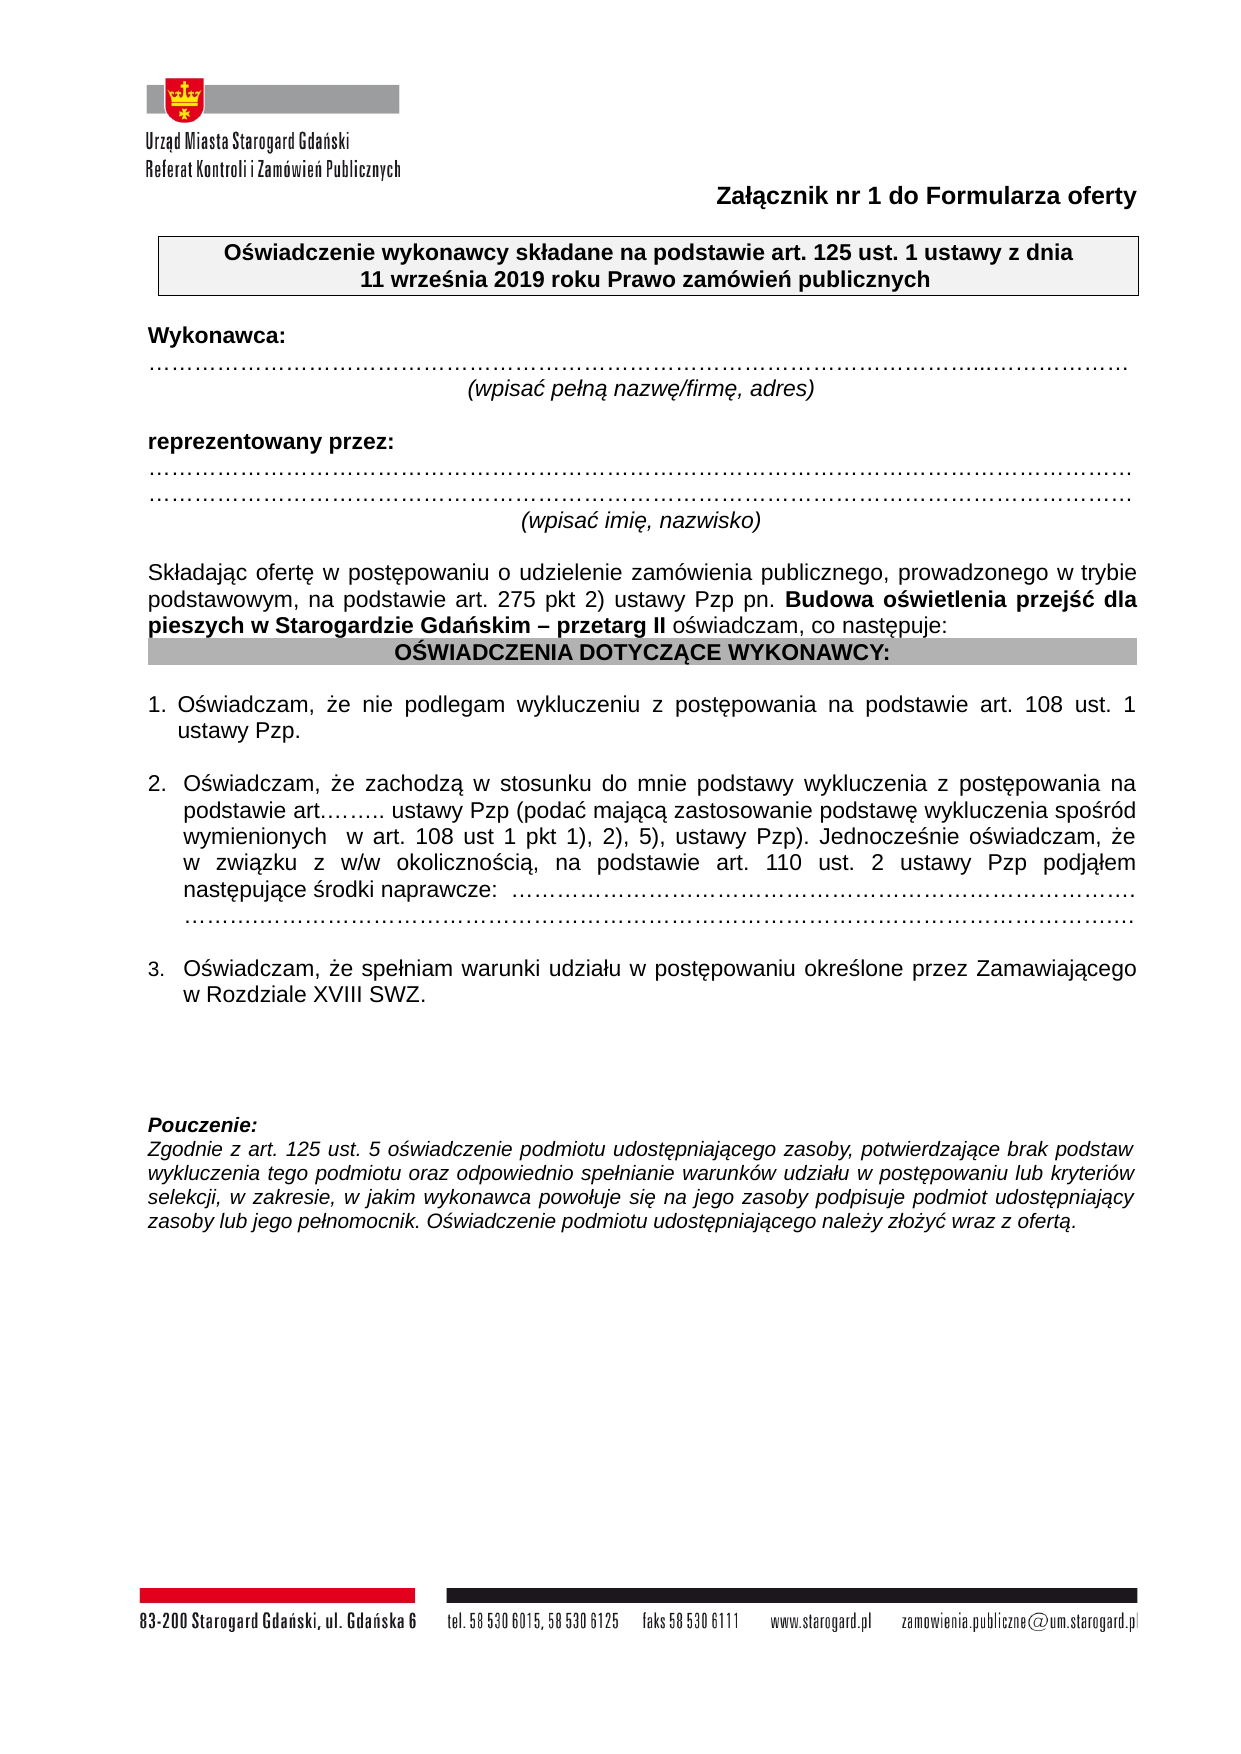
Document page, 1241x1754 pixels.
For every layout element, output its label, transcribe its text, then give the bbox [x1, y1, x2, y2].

text (wpisać pełną nazwę/firmę, adres) [148, 375, 1137, 401]
picture [139, 1588, 1138, 1632]
table_header Oświadczenie wykonawcy składane na podstawie art. 125 ust. 1 ustawy z dnia 11 września 2019 roku Prawo zamówień publicznych [159, 237, 1138, 295]
text Załącznik nr 1 do Formularza oferty [148, 150, 1137, 209]
text ………………………………………………………………………………………………………………… [148, 454, 1137, 480]
text OŚWIADCZENIA DOTYCZĄCE WYKONAWCY: [148, 638, 1137, 665]
text ………………………………………………………………………………………………………………… [148, 480, 1137, 507]
list Oświadczam, że nie podlegam wykluczeniu z postępowania na podstawie art. 108 ust. 1 ustawy Pzp. [148, 691, 1137, 744]
text ………………………………………………………………………………………………...……………… [148, 348, 1137, 375]
text Składając ofertę w postępowaniu o udzielenie zamówienia publicznego, prowadzonego w trybie podstawowym, na podstawie art. 275 pkt 2) ustawy Pzp pn. Budowa oświetlenia przejść dla pieszych w Starogardzie Gdańskim – przetarg II oświadczam, co następuje: [148, 559, 1137, 638]
list Oświadczam, że zachodzą w stosunku do mnie podstawy wykluczenia z postępowania na podstawie art.…….. ustawy Pzp (podać mającą zastosowanie podstawę wykluczenia spośród wymienionych w art. 108 ust 1 pkt 1), 2), 5), ustawy Pzp). Jednocześnie oświadczam, że w związku z w/w okolicznością, na podstawie art. 110 ust. 2 ustawy Pzp podjąłem następujące środki naprawcze: ………………………………………………………………………. [148, 770, 1137, 902]
list Oświadczam, że spełniam warunki udziału w postępowaniu określone przez Zamawiającego w Rozdziale XVIII SWZ. [148, 955, 1137, 1007]
list ……….………………………………………………………………………………………………….… [148, 902, 1137, 928]
text (wpisać imię, nazwisko) [148, 507, 1137, 533]
picture [145, 78, 400, 181]
text reprezentowany przez: [148, 428, 1137, 454]
text Pouczenie: [148, 1113, 1137, 1137]
text Zgodnie z art. 125 ust. 5 oświadczenie podmiotu udostępniającego zasoby, potwierdzające brak podstaw wykluczenia tego podmiotu oraz odpowiednio spełnianie warunków udziału w postępowaniu lub kryteriów selekcji, w zakresie, w jakim wykonawca powołuje się na jego zasoby podpisuje podmiot udostępniający zasoby lub jego pełnomocnik. Oświadczenie podmiotu udostępniającego należy złożyć wraz z ofertą. [148, 1137, 1137, 1233]
text Wykonawca: [148, 322, 1137, 348]
